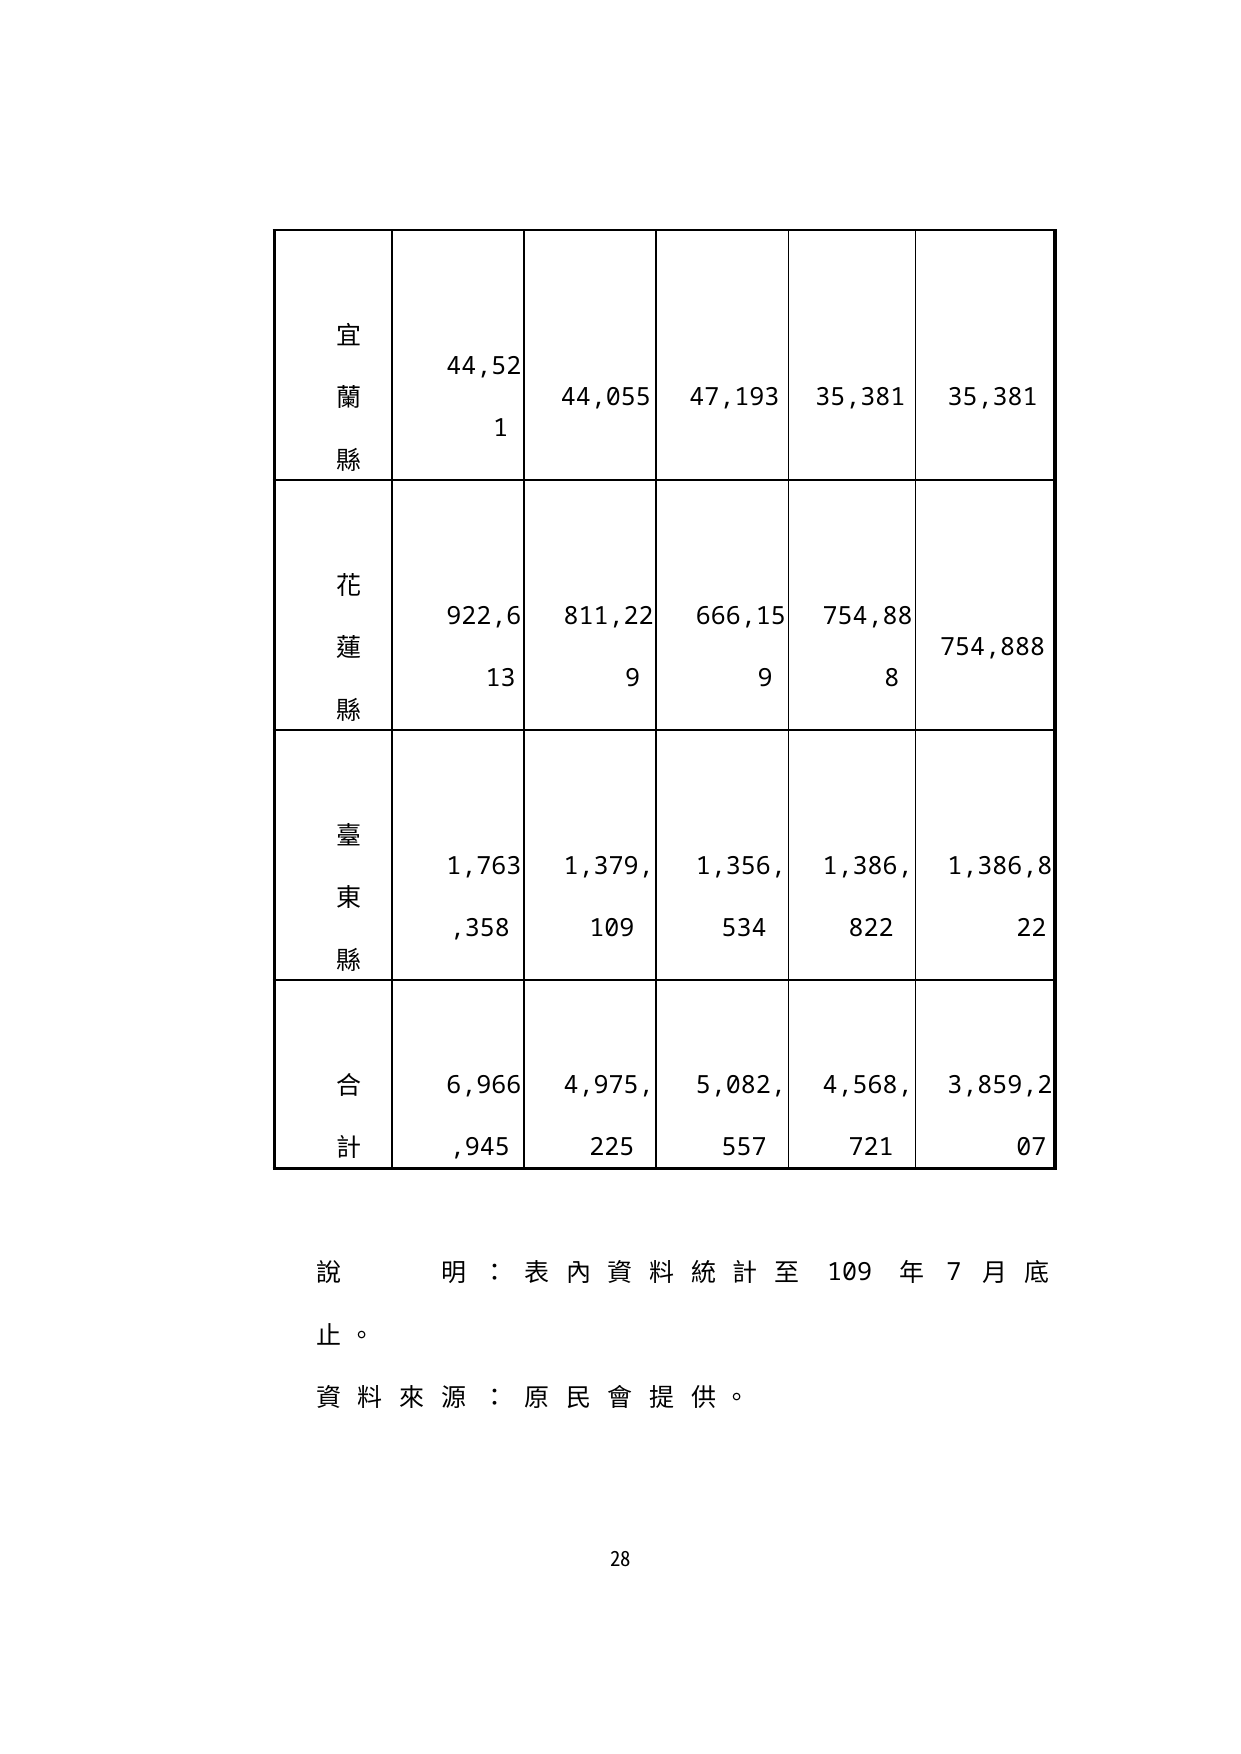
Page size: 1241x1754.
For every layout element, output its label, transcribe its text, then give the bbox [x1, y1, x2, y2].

table_cell 44,055 [525, 231, 655, 479]
table_cell 花蓮縣 [276, 481, 391, 729]
table_cell 3,859,207 [916, 981, 1053, 1167]
table_cell 811,229 [525, 481, 655, 729]
table_cell 6,966,945 [393, 981, 523, 1167]
table_cell 1,386,822 [916, 731, 1053, 979]
table_cell 44,521 [393, 231, 523, 479]
table_cell 1,356,534 [657, 731, 788, 979]
table_cell 1,379,109 [525, 731, 655, 979]
table_cell 合計 [276, 981, 391, 1167]
table_cell 1,386,822 [789, 731, 915, 979]
table_cell 35,381 [789, 231, 915, 479]
table_cell 754,888 [916, 481, 1053, 729]
table_cell 臺東縣 [276, 731, 391, 979]
table_cell 754,888 [789, 481, 915, 729]
table_cell 5,082,557 [657, 981, 788, 1167]
table_cell 宜蘭縣 [276, 231, 391, 479]
table_cell 1,763,358 [393, 731, 523, 979]
table_cell 35,381 [916, 231, 1053, 479]
table_cell 47,193 [657, 231, 788, 479]
table_cell 922,613 [393, 481, 523, 729]
text 資料來源：原民會提供。 [271, 1354, 1058, 1417]
table_cell 4,975,225 [525, 981, 655, 1167]
text 說 明：表內資料統計至109年7月底止。 [271, 1229, 1058, 1354]
table_cell 666,159 [657, 481, 788, 729]
table_cell 4,568,721 [789, 981, 915, 1167]
